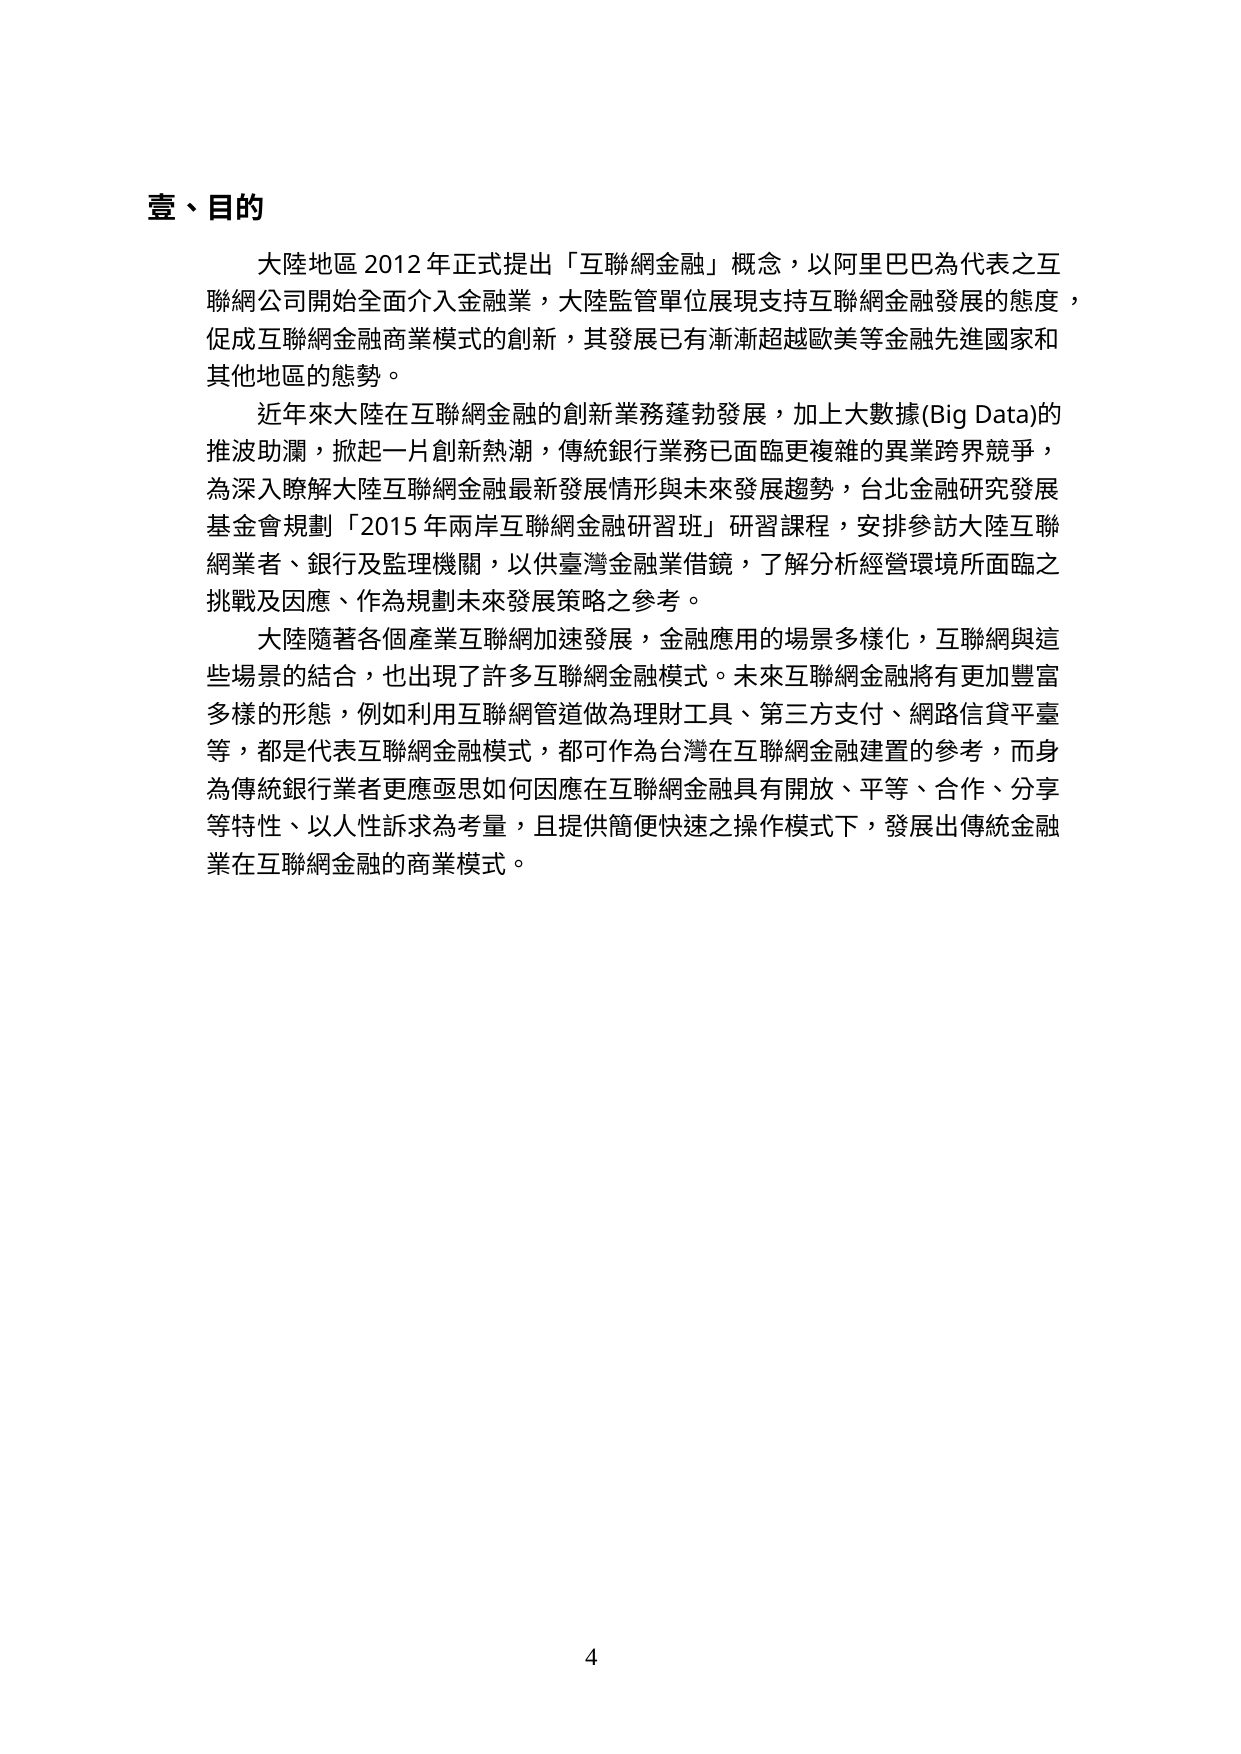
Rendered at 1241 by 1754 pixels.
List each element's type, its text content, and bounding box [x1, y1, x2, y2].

text 大陸地區2012年正式提出「互聯網金融」概念，以阿里巴巴為代表之互聯網公司開始全面介入金融業，大陸監管單位展現支持互聯網金融發展的態度，促成互聯網金融商業模式的創新，其發展已有漸漸超越歐美等金融先進國家和其他地區的態勢。 [207, 243, 1062, 393]
text 近年來大陸在互聯網金融的創新業務蓬勃發展，加上大數據(Big Data)的推波助瀾，掀起一片創新熱潮，傳統銀行業務已面臨更複雜的異業跨界競爭，為深入瞭解大陸互聯網金融最新發展情形與未來發展趨勢，台北金融研究發展基金會規劃「2015年兩岸互聯網金融研習班」研習課程，安排參訪大陸互聯網業者、銀行及監理機關，以供臺灣金融業借鏡，了解分析經營環境所面臨之挑戰及因應、作為規劃未來發展策略之參考。 [207, 393, 1062, 618]
subtitle 壹、目的 [148, 168, 1062, 243]
text 大陸隨著各個產業互聯網加速發展，金融應用的場景多樣化，互聯網與這些場景的結合，也出現了許多互聯網金融模式。未來互聯網金融將有更加豐富多樣的形態，例如利用互聯網管道做為理財工具、第三方支付、網路信貸平臺等，都是代表互聯網金融模式，都可作為台灣在互聯網金融建置的參考，而身為傳統銀行業者更應亟思如何因應在互聯網金融具有開放、平等、合作、分享等特性、以人性訴求為考量，且提供簡便快速之操作模式下，發展出傳統金融業在互聯網金融的商業模式。 [207, 618, 1062, 881]
